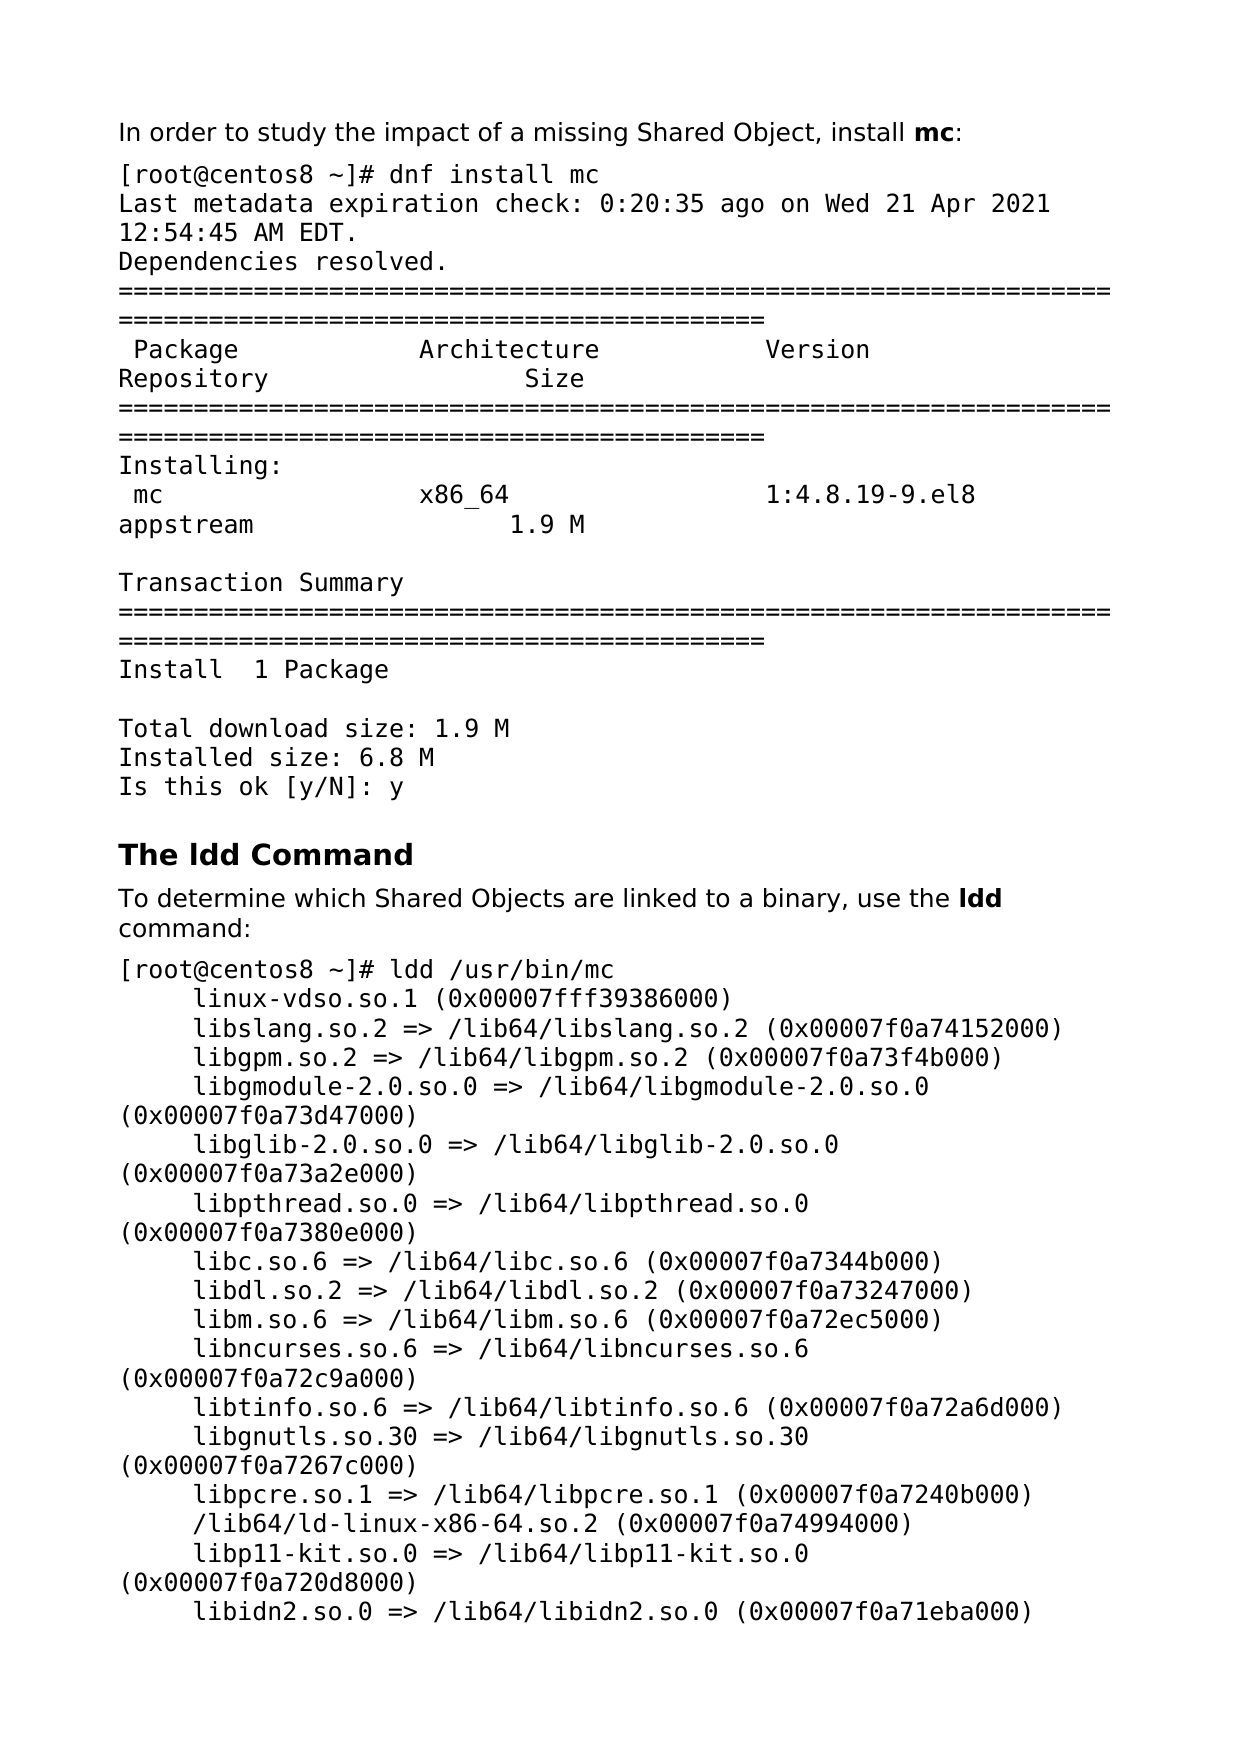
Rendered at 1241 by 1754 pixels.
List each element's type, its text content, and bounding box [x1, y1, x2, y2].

text To determine which Shared Objects are linked to a binary, use the ldd command: [118, 885, 1122, 943]
subtitle The ldd Command [118, 838, 1122, 872]
text [root@centos8 ~]# dnf install mc Last metadata expiration check: 0:20:35 ago on Wed 21 Apr 2021 12:54:45 AM EDT. Dependencies resolved. ============================================================================================================= Package Architecture Version Repository Size ============================================================================================================= Installing: mc x86_64 1:4.8.19-9.el8 appstream 1.9 M Transaction Summary ============================================================================================================= Install 1 Package Total download size: 1.9 M Installed size: 6.8 M Is this ok [y/N]: y [118, 160, 1122, 801]
text [root@centos8 ~]# ldd /usr/bin/mc linux-vdso.so.1 (0x00007fff39386000) libslang.so.2 => /lib64/libslang.so.2 (0x00007f0a74152000) libgpm.so.2 => /lib64/libgpm.so.2 (0x00007f0a73f4b000) libgmodule-2.0.so.0 => /lib64/libgmodule-2.0.so.0 (0x00007f0a73d47000) libglib-2.0.so.0 => /lib64/libglib-2.0.so.0 (0x00007f0a73a2e000) libpthread.so.0 => /lib64/libpthread.so.0 (0x00007f0a7380e000) libc.so.6 => /lib64/libc.so.6 (0x00007f0a7344b000) libdl.so.2 => /lib64/libdl.so.2 (0x00007f0a73247000) libm.so.6 => /lib64/libm.so.6 (0x00007f0a72ec5000) libncurses.so.6 => /lib64/libncurses.so.6 (0x00007f0a72c9a000) libtinfo.so.6 => /lib64/libtinfo.so.6 (0x00007f0a72a6d000) libgnutls.so.30 => /lib64/libgnutls.so.30 (0x00007f0a7267c000) libpcre.so.1 => /lib64/libpcre.so.1 (0x00007f0a7240b000) /lib64/ld-linux-x86-64.so.2 (0x00007f0a74994000) libp11-kit.so.0 => /lib64/libp11-kit.so.0 (0x00007f0a720d8000) libidn2.so.0 => /lib64/libidn2.so.0 (0x00007f0a71eba000) [118, 956, 1122, 1626]
text In order to study the impact of a missing Shared Object, install mc: [118, 118, 1122, 147]
